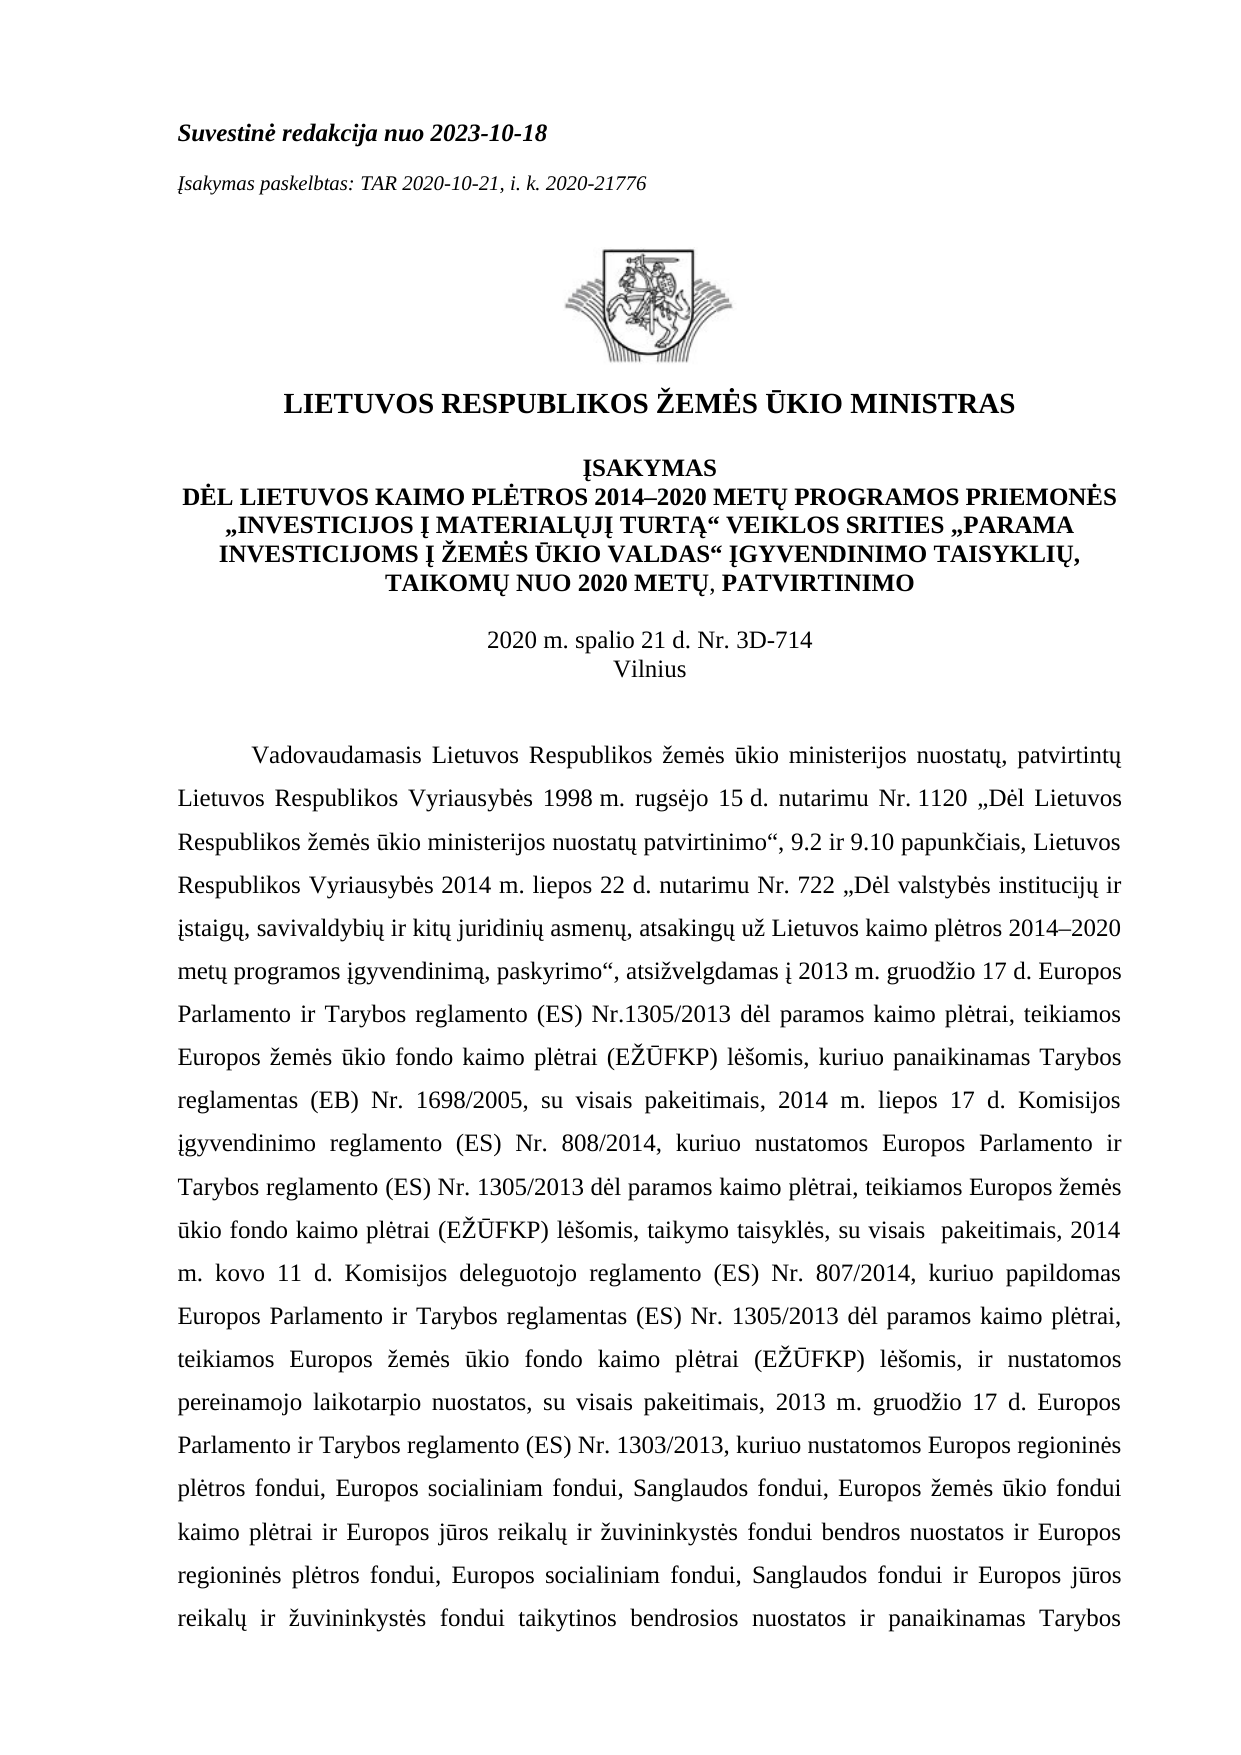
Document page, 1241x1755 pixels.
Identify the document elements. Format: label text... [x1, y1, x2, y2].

text Suvestinė redakcija nuo 2023-10-18 [177, 118, 1122, 147]
text LIETUVOS RESPUBLIKOS ŽEMĖS ŪKIO MINISTRAS [177, 386, 1122, 419]
text DĖL LIETUVOS KAIMO PLĖTROS 2014–2020 METŲ PROGRAMOS PRIEMONĖS „INVESTICIJOS Į MATERIALŲJĮ TURTĄ“ VEIKLOS SRITIES „PARAMA INVESTICIJOMS Į ŽEMĖS ŪKIO VALDAS“ ĮGYVENDINIMO TAISYKLIŲ, TAIKOMŲ NUO 2020 METŲ, PATVIRTINIMO [177, 482, 1122, 597]
text ĮSAKYMAS [177, 453, 1122, 482]
text Vadovaudamasis Lietuvos Respublikos žemės ūkio ministerijos nuostatų, patvirtintų Lietuvos Respublikos Vyriausybės 1998 m. rugsėjo 15 d. nutarimu Nr. 1120 „Dėl Lietuvos Respublikos žemės ūkio ministerijos nuostatų patvirtinimo“, 9.2 ir 9.10 papunkčiais, Lietuvos Respublikos Vyriausybės 2014 m. liepos 22 d. nutarimu Nr. 722 „Dėl valstybės institucijų ir įstaigų, savivaldybių ir kitų juridinių asmenų, atsakingų už Lietuvos kaimo plėtros 2014–2020 metų programos įgyvendinimą, paskyrimo“, atsižvelgdamas į 2013 m. gruodžio 17 d. Europos Parlamento ir Tarybos reglamento (ES) Nr.1305/2013 dėl paramos kaimo plėtrai, teikiamos Europos žemės ūkio fondo kaimo plėtrai (EŽŪFKP) lėšomis, kuriuo panaikinamas Tarybos reglamentas (EB) Nr. 1698/2005, su visais pakeitimais, 2014 m. liepos 17 d. Komisijos įgyvendinimo reglamento (ES) Nr. 808/2014, kuriuo nustatomos Europos Parlamento ir Tarybos reglamento (ES) Nr. 1305/2013 dėl paramos kaimo plėtrai, teikiamos Europos žemės ūkio fondo kaimo plėtrai (EŽŪFKP) lėšomis, taikymo taisyklės, su visais pakeitimais, 2014 m. kovo 11 d. Komisijos deleguotojo reglamento (ES) Nr. 807/2014, kuriuo papildomas Europos Parlamento ir Tarybos reglamentas (ES) Nr. 1305/2013 dėl paramos kaimo plėtrai, teikiamos Europos žemės ūkio fondo kaimo plėtrai (EŽŪFKP) lėšomis, ir nustatomos pereinamojo laikotarpio nuostatos, su visais pakeitimais, 2013 m. gruodžio 17 d. Europos Parlamento ir Tarybos reglamento (ES) Nr. 1303/2013, kuriuo nustatomos Europos regioninės plėtros fondui, Europos socialiniam fondui, Sanglaudos fondui, Europos žemės ūkio fondui kaimo plėtrai ir Europos jūros reikalų ir žuvininkystės fondui bendros nuostatos ir Europos regioninės plėtros fondui, Europos socialiniam fondui, Sanglaudos fondui ir Europos jūros reikalų ir žuvininkystės fondui taikytinos bendrosios nuostatos ir panaikinamas Tarybos [177, 740, 1122, 1632]
text 2020 m. spalio 21 d. Nr. 3D-714 [177, 625, 1122, 654]
text Įsakymas paskelbtas: TAR 2020-10-21, i. k. 2020-21776 [177, 171, 1122, 195]
text Vilnius [177, 654, 1122, 683]
